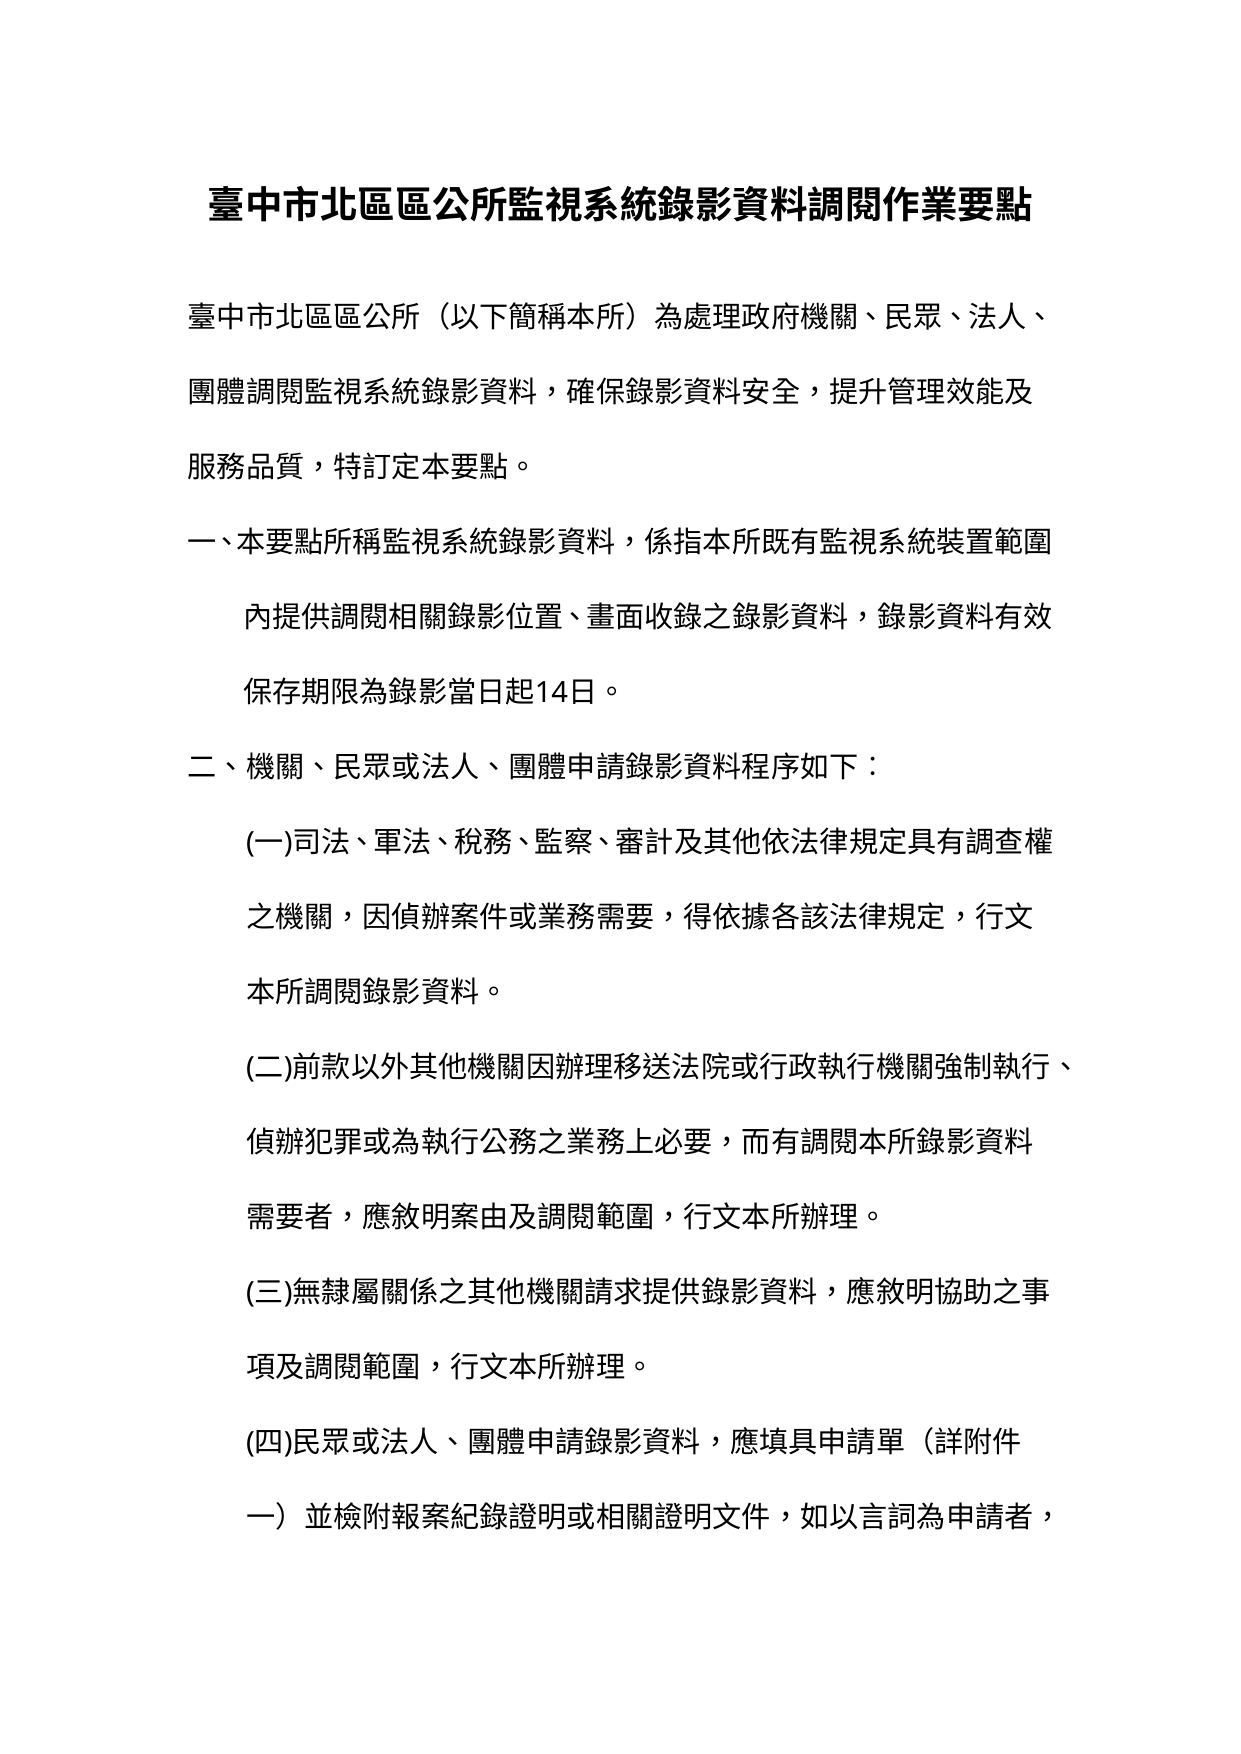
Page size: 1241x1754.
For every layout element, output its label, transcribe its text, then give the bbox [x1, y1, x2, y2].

text (三)無隸屬關係之其他機關請求提供錄影資料，應敘明協助之事項及調閱範圍，行文本所辦理。 [246, 1252, 1053, 1402]
subtitle 臺中市北區區公所監視系統錄影資料調閱作業要點 [187, 164, 1053, 239]
text 一、本要點所稱監視系統錄影資料，係指本所既有監視系統裝置範圍內提供調閱相關錄影位置、畫面收錄之錄影資料，錄影資料有效保存期限為錄影當日起14日。 [187, 502, 1053, 727]
text (二)前款以外其他機關因辦理移送法院或行政執行機關強制執行、偵辦犯罪或為執行公務之業務上必要，而有調閱本所錄影資料需要者，應敘明案由及調閱範圍，行文本所辦理。 [246, 1027, 1053, 1252]
text 二、機關、民眾或法人、團體申請錄影資料程序如下︰ [187, 727, 1053, 802]
text (一)司法、軍法、稅務、監察、審計及其他依法律規定具有調查權之機關，因偵辦案件或業務需要，得依據各該法律規定，行文本所調閱錄影資料。 [246, 802, 1053, 1027]
text (四)民眾或法人、團體申請錄影資料，應填具申請單（詳附件一）並檢附報案紀錄證明或相關證明文件，如以言詞為申請者，受理之人員應作成紀錄，經向申請人朗讀或使閱覽，確認其內容無誤後由其簽名或蓋章。 [246, 1402, 1053, 1552]
text 臺中市北區區公所（以下簡稱本所）為處理政府機關、民眾、法人、團體調閱監視系統錄影資料，確保錄影資料安全，提升管理效能及服務品質，特訂定本要點。 [187, 277, 1053, 502]
